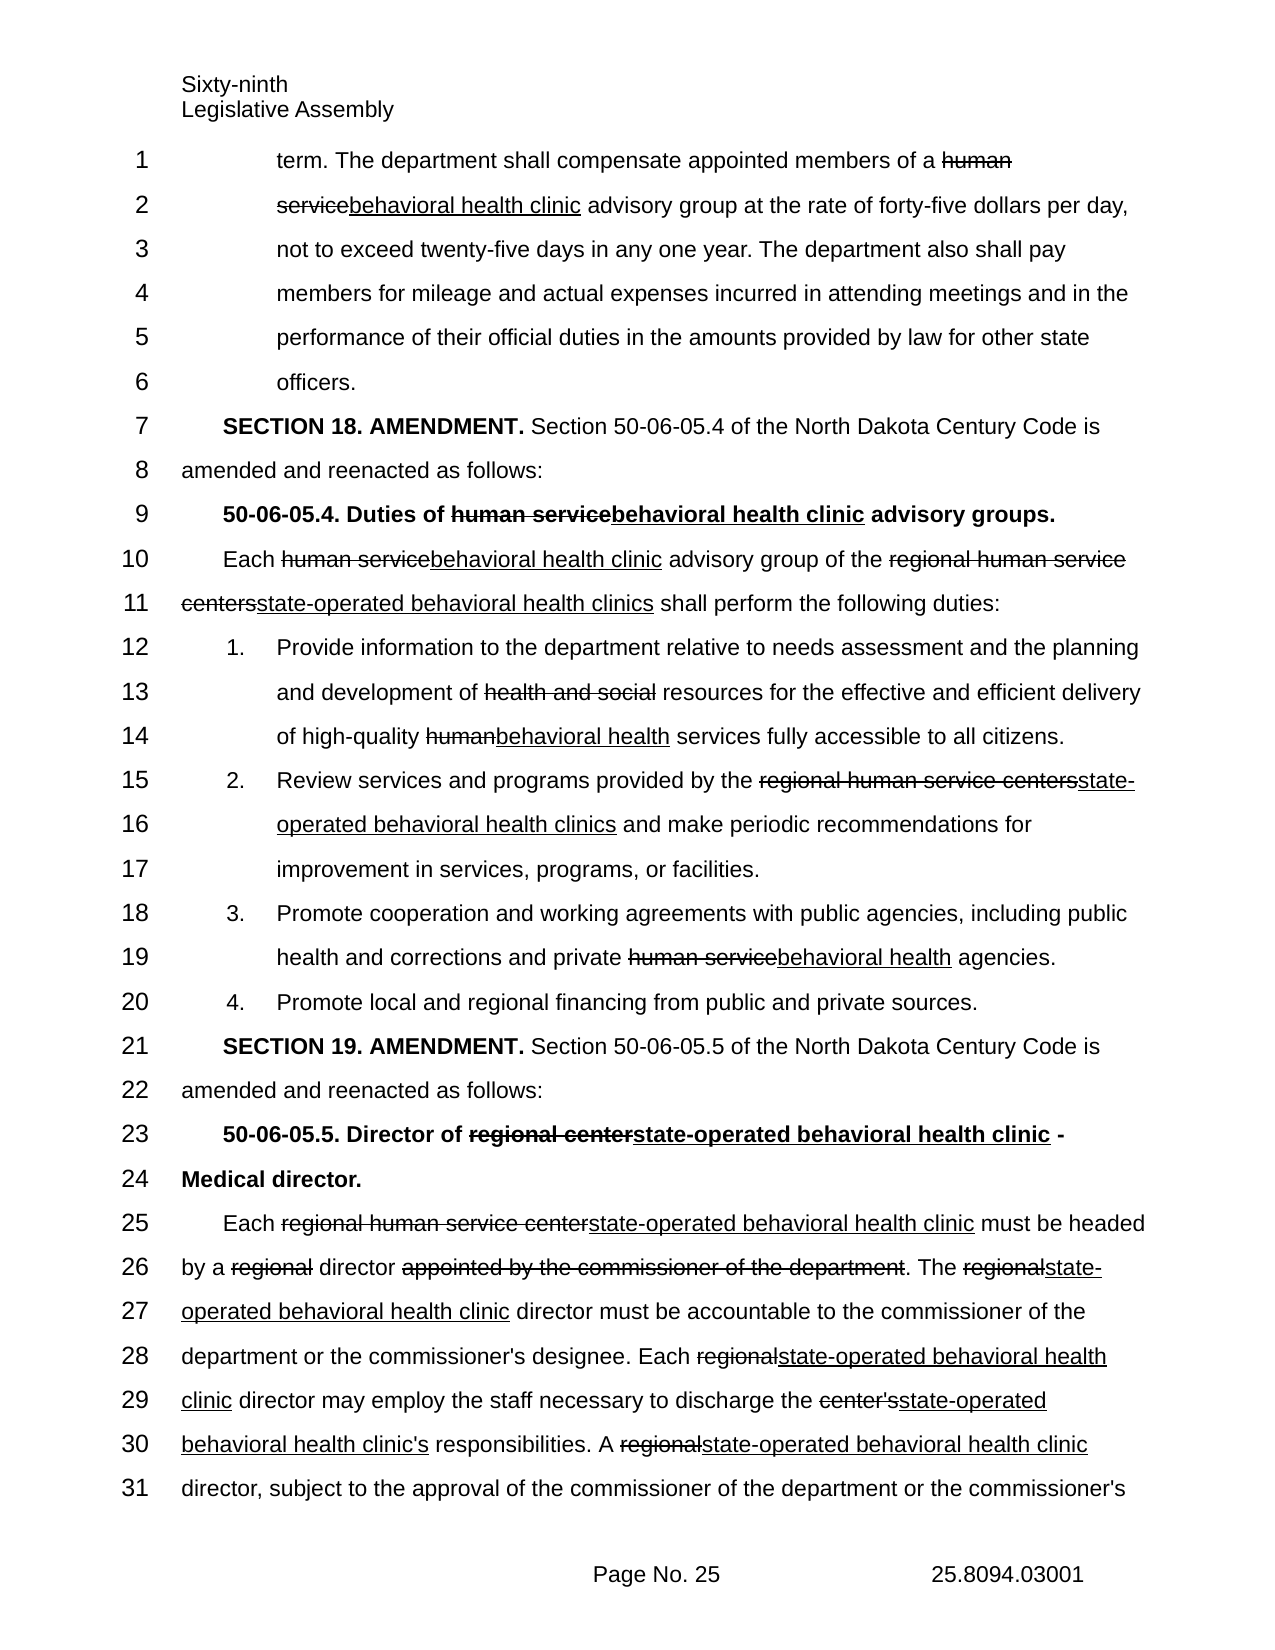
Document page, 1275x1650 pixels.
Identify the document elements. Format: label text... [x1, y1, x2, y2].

text Each regional human service centerstate-operated behavioral health clinic must be headed by a regional director appointed by the commissioner of the department. The regionalstate-operated behavioral health clinic director must be accountable to the commissioner of the department or the commissioner's designee. Each regionalstate-operated behavioral health clinic director may employ the staff necessary to discharge the center'sstate-operated behavioral health clinic's responsibilities. A regionalstate-operated behavioral health clinic director, subject to the approval of the commissioner of the department or the commissioner's [181, 1196, 1154, 1506]
text SECTION 18. AMENDMENT. Section 50‑06‑05.4 of the North Dakota Century Code is amended and reenacted as follows: [181, 399, 1154, 487]
text 1. Provide information to the department relative to needs assessment and the planning and development of health and social resources for the effective and efficient delivery of high‑quality humanbehavioral health services fully accessible to all citizens. [181, 620, 1154, 753]
subtitle 50‑06‑05.5. Director of regional centerstate-operated behavioral health clinic ‑ Medical director. [181, 1107, 1154, 1196]
text SECTION 19. AMENDMENT. Section 50‑06‑05.5 of the North Dakota Century Code is amended and reenacted as follows: [181, 1019, 1154, 1107]
text 4. Promote local and regional financing from public and private sources. [181, 974, 1154, 1019]
text Each human servicebehavioral health clinic advisory group of the regional human service centersstate-operated behavioral health clinics shall perform the following duties: [181, 532, 1154, 620]
subtitle 50‑06‑05.4. Duties of human servicebehavioral health clinic advisory groups. [181, 487, 1154, 532]
text 3. Promote cooperation and working agreements with public agencies, including public health and corrections and private human servicebehavioral health agencies. [181, 886, 1154, 974]
text 2. Review services and programs provided by the regional human service centersstate-operated behavioral health clinics and make periodic recommendations for improvement in services, programs, or facilities. [181, 753, 1154, 886]
text term. The department shall compensate appointed members of a human servicebehavioral health clinic advisory group at the rate of forty‑five dollars per day, not to exceed twenty‑five days in any one year. The department also shall pay members for mileage and actual expenses incurred in attending meetings and in the performance of their official duties in the amounts provided by law for other state officers. [181, 133, 1154, 399]
